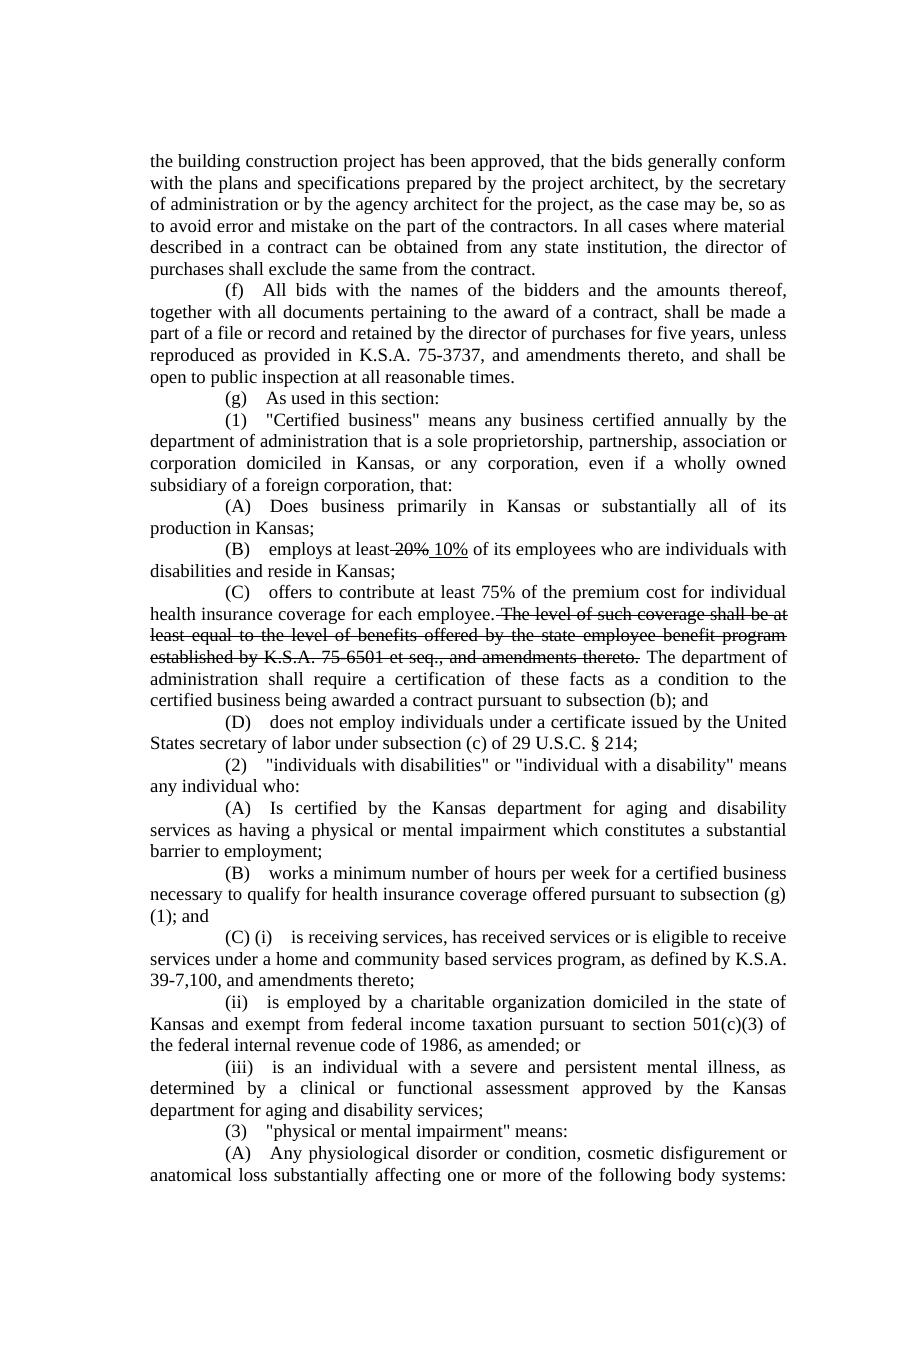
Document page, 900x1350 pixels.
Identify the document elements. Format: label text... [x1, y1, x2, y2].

text (A) Is certified by the Kansas department for aging and disability services as having a physical or mental impairment which constitutes a substantial barrier to employment; [150, 797, 787, 862]
text (iii) is an individual with a severe and persistent mental illness, as determined by a clinical or functional assessment approved by the Kansas department for aging and disability services; [150, 1056, 787, 1120]
text (3) "physical or mental impairment" means: [150, 1120, 787, 1142]
text (f) All bids with the names of the bidders and the amounts thereof, together with all documents pertaining to the award of a contract, shall be made a part of a file or record and retained by the director of purchases for five years, unless reproduced as provided in K.S.A. 75-3737, and amendments thereto, and shall be open to public inspection at all reasonable times. [150, 279, 787, 387]
text (C) offers to contribute at least 75% of the premium cost for individual health insurance coverage for each employee. The level of such coverage shall be at least equal to the level of benefits offered by the state employee benefit program established by K.S.A. 75-6501 et seq., and amendments thereto. The department of administration shall require a certification of these facts as a condition to the certified business being awarded a contract pursuant to subsection (b); and [150, 637, 787, 711]
text (2) "individuals with disabilities" or "individual with a disability" means any individual who: [150, 754, 787, 797]
text (B) employs at least 20% 10% of its employees who are individuals with disabilities and reside in Kansas; [150, 538, 787, 581]
text (A) Any physiological disorder or condition, cosmetic disfigurement or anatomical loss substantially affecting one or more of the following body systems: [150, 1142, 787, 1185]
text (1) "Certified business" means any business certified annually by the department of administration that is a sole proprietorship, partnership, association or corporation domiciled in Kansas, or any corporation, even if a wholly owned subsidiary of a foreign corporation, that: [150, 409, 787, 495]
text (B) works a minimum number of hours per week for a certified business necessary to qualify for health insurance coverage offered pursuant to subsection (g)(1); and [150, 862, 787, 926]
text (g) As used in this section: [150, 387, 787, 409]
text (ii) is employed by a charitable organization domiciled in the state of Kansas and exempt from federal income taxation pursuant to section 501(c)(3) of the federal internal revenue code of 1986, as amended; or [150, 991, 787, 1056]
text (A) Does business primarily in Kansas or substantially all of its production in Kansas; [150, 495, 787, 538]
text (C) offers to contribute at least 75% of the premium cost for individual health insurance coverage for each employee. The level of such coverage shall be at least equal to the level of benefits offered by the state employee benefit program established by K.S.A. 75-6501 et seq., and amendments thereto. The department of administration shall require a certification of these facts as a condition to the certified business being awarded a contract pursuant to subsection (b); and [150, 581, 787, 636]
text (C) (i) is receiving services, has received services or is eligible to receive services under a home and community based services program, as defined by K.S.A. 39-7,100, and amendments thereto; [150, 926, 787, 991]
text the building construction project has been approved, that the bids generally conform with the plans and specifications prepared by the project architect, by the secretary of administration or by the agency architect for the project, as the case may be, so as to avoid error and mistake on the part of the contractors. In all cases where material described in a contract can be obtained from any state institution, the director of purchases shall exclude the same from the contract. [150, 150, 787, 279]
text (D) does not employ individuals under a certificate issued by the United States secretary of labor under subsection (c) of 29 U.S.C. § 214; [150, 711, 787, 754]
